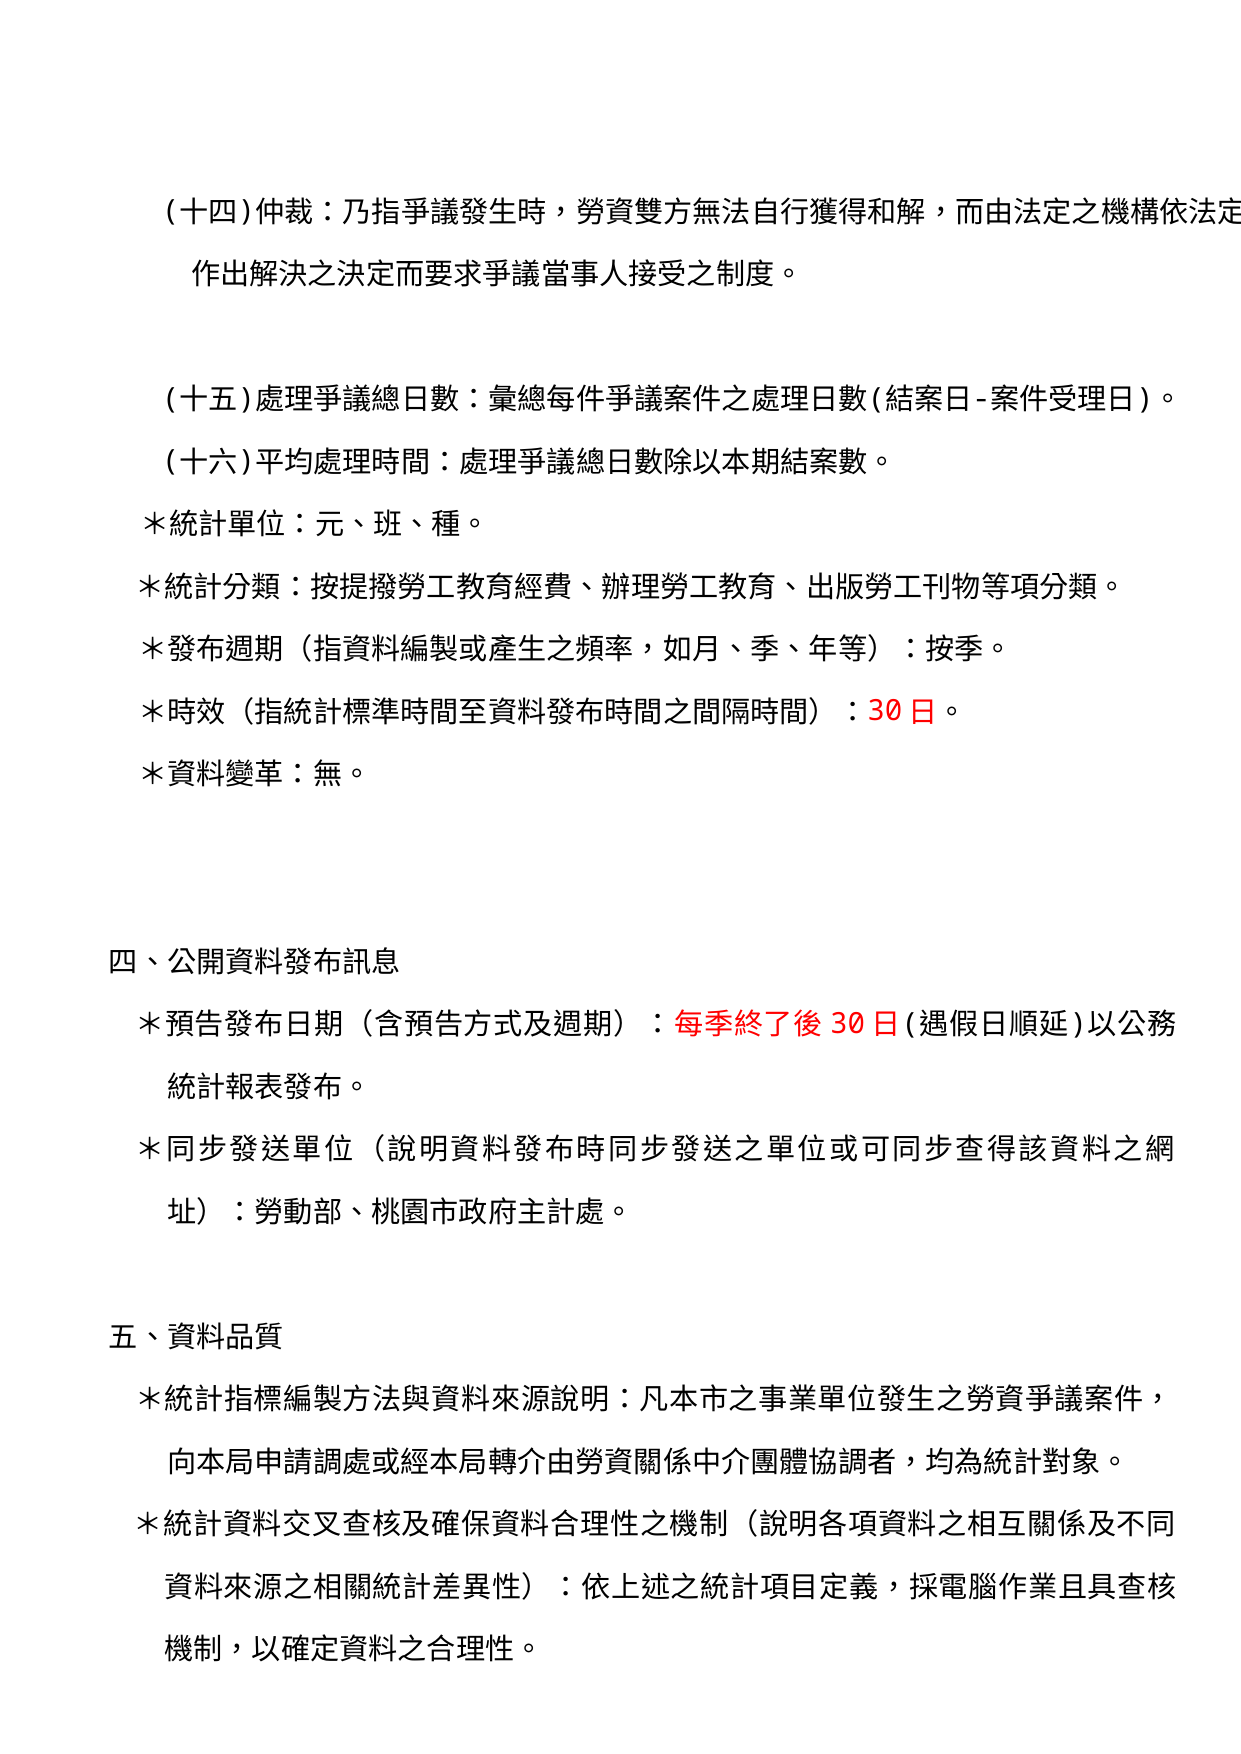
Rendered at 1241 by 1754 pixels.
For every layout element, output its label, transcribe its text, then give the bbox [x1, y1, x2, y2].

table_header 統計資料背景說明 資料種類：勞工福利統計 資料項目：桃園市勞資爭議案件 一、發布及編製機關單位 ＊發布機關、單位：桃園市政府勞動局會計室 ＊編製單位：桃園市政府勞動局勞資關係科 ＊聯絡電話：03-3322101轉6808、6809 ＊傳真：03-3330407 ＊電子信箱：10008486@mail.tycg.gov.tw 二、發布形式 口頭： （ ）記者會或說明會 書面： （ ）新聞稿 （ ）報表 （ ）書刊，刊名： ＊電子媒體： （ ）線上書刊及資料庫， 網址： （ ）磁片 （ ）光碟片 （ˇ）其他 Open Document File (odf)、Portable Document Format (pdf) 或Excel檔案 三、資料範圍、週期及時效 ＊統計地區範圍及對象：本市所轄公、民營事業單位及工會舉辦之勞工教育及勞工刊物，均為統計對象。 ＊統計標準時間：以每年1至12月之事實為準 ＊統計項目定義： ＊統計單位：元、班、種。 ＊統計分類：按提撥勞工教育經費、辦理勞工教育、出版勞工刊物等項分類。 ＊發布週期（指資料編製或產生之頻率，如月、季、年等）：按季。 ＊時效（指統計標準時間至資料發布時間之間隔時間）：30日。 ＊資料變革：無。 四、公開資料發布訊息 ＊預告發布日期（含預告方式及週期）：每季終了後30日(遇假日順延)以公務統計報表發布。 ＊同步發送單位（說明資料發布時同步發送之單位或可同步查得該資料之網址）：勞動部、桃園市政府主計處。 五、資料品質 ＊統計指標編製方法與資料來源說明：凡本市之事業單位發生之勞資爭議案件，向本局申請調處或經本局轉介由勞資關係中介團體協調者，均為統計對象。 ＊統計資料交叉查核及確保資料合理性之機制（說明各項資料之相互關係及不同資料來源之相關統計差異性）：依上述之統計項目定義，採電腦作業且具查核機制，以確定資料之合理性。 六、須注意及預定改變之事項（說明預定修正之資料、定義、統計方法等及其修正原因）：無。 七、其他事項：無。 [98, 105, 1188, 1668]
table_cell (十五)處理爭議總日數：彙總每件爭議案件之處理日數(結案日-案件受理日)。 [109, 355, 1188, 418]
table_cell [109, 105, 1188, 168]
table_cell (十四)仲裁：乃指爭議發生時，勞資雙方無法自行獲得和解，而由法定之機構依法定程序，就勞資爭議之情況調查後，作出解決之決定而要求爭議當事人接受之制度。 [109, 168, 1188, 293]
table_cell (十六)平均處理時間：處理爭議總日數除以本期結案數。 [109, 418, 1188, 480]
table_cell [109, 293, 1188, 355]
